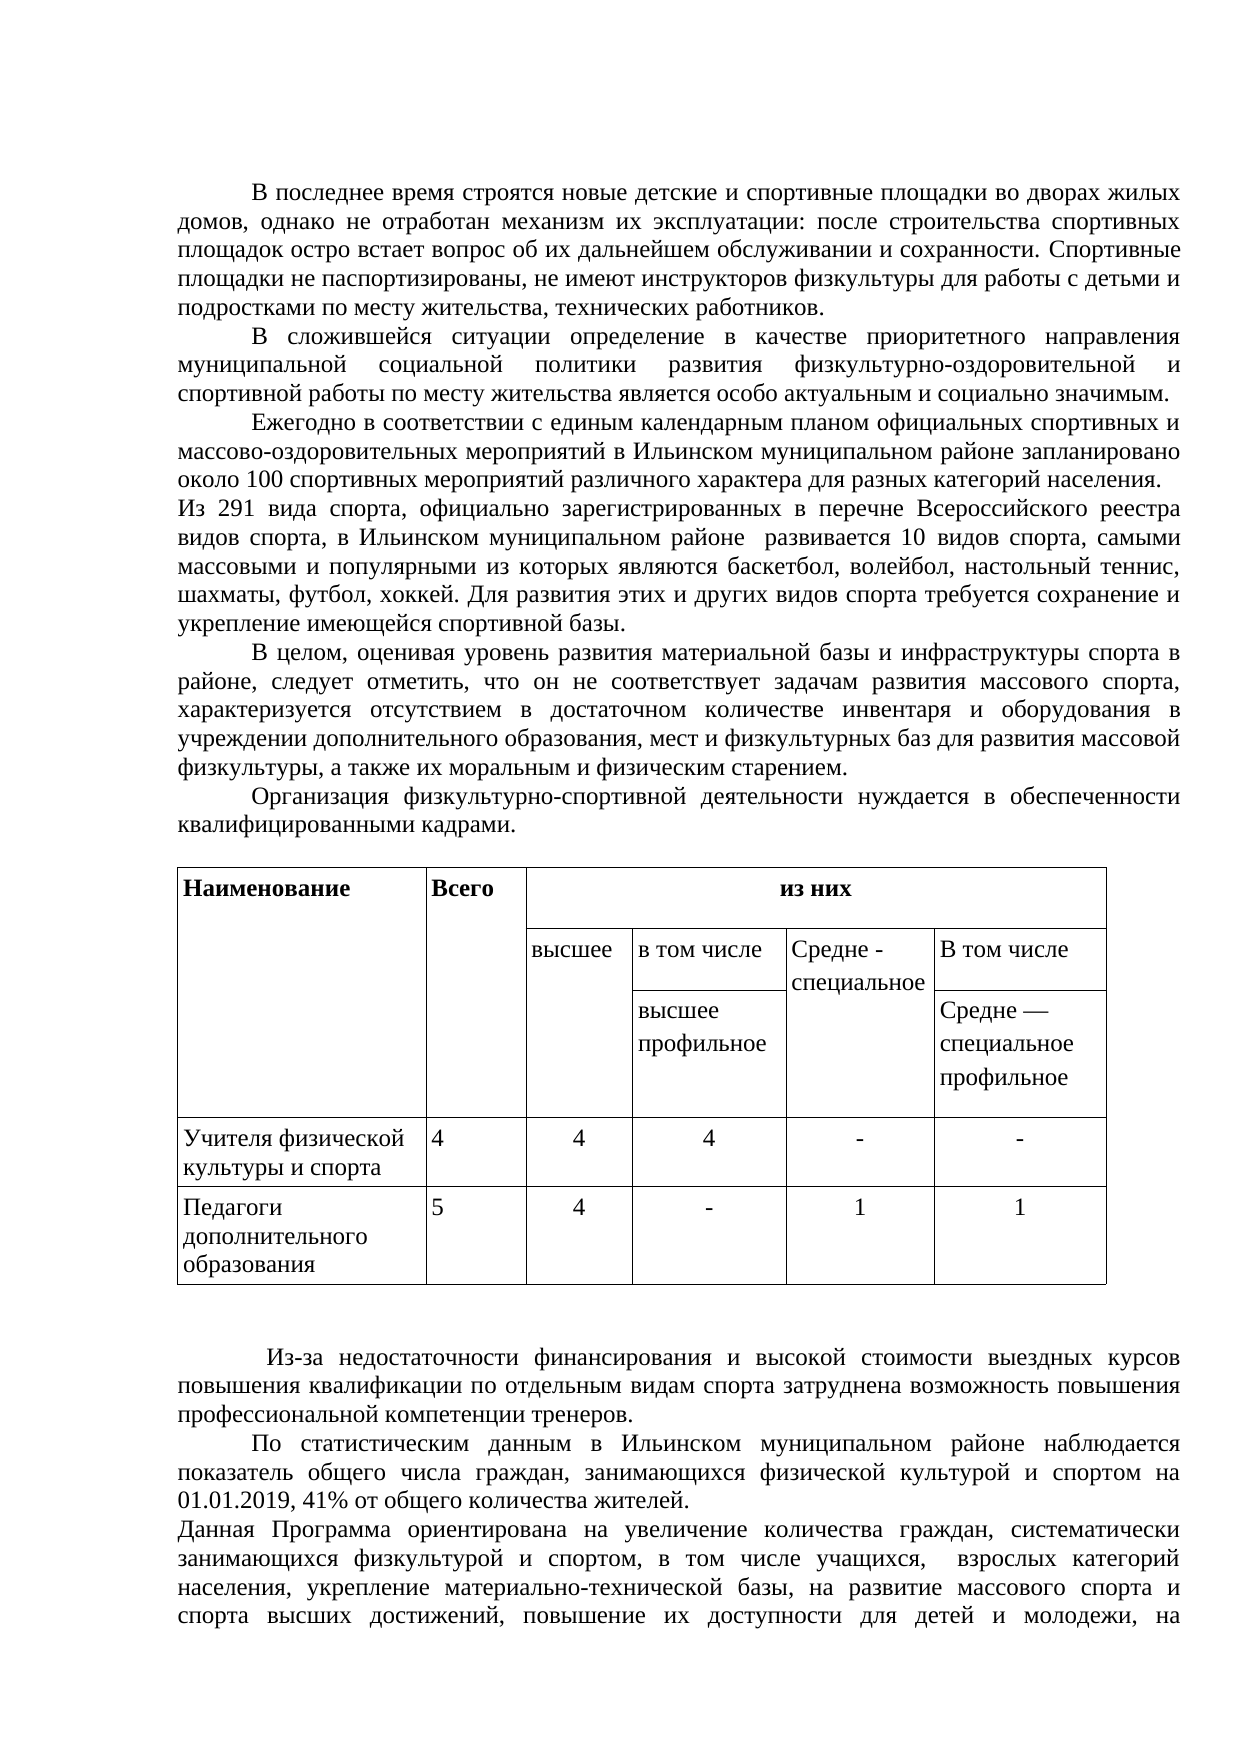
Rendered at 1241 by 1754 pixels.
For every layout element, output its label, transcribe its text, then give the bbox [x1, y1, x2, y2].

table_header Наименование [178, 868, 426, 1117]
text Из 291 вида спорта, официально зарегистрированных в перечне Всероссийского реестра видов спорта, в Ильинском муниципальном районе развивается 10 видов спорта, самыми массовыми и популярными из которых являются баскетбол, волейбол, настольный теннис, шахматы, футбол, хоккей. Для развития этих и других видов спорта требуется сохранение и укрепление имеющейся спортивной базы. [177, 493, 1181, 637]
text Из-за недостаточности финансирования и высокой стоимости выездных курсов повышения квалификации по отдельным видам спорта затруднена возможность повышения профессиональной компетенции тренеров. [177, 1342, 1181, 1428]
text Ежегодно в соответствии с единым календарным планом официальных спортивных и массово-оздоровительных мероприятий в Ильинском муниципальном районе запланировано около 100 спортивных мероприятий различного характера для разных категорий населения. [177, 407, 1181, 493]
text В целом, оценивая уровень развития материальной базы и инфраструктуры спорта в районе, следует отметить, что он не соответствует задачам развития массового спорта, характеризуется отсутствием в достаточном количестве инвентаря и оборудования в учреждении дополнительного образования, мест и физкультурных баз для развития массовой физкультуры, а также их моральным и физическим старением. [177, 637, 1181, 781]
table_cell В том числе [935, 929, 1106, 989]
table_cell высшее профильное [633, 991, 786, 1117]
table_cell - [935, 1118, 1106, 1186]
table_cell Педагоги дополнительного образования [178, 1187, 426, 1284]
table_cell 4 [633, 1118, 786, 1186]
text В последнее время строятся новые детские и спортивные площадки во дворах жилых домов, однако не отработан механизм их эксплуатации: после строительства спортивных площадок остро встает вопрос об их дальнейшем обслуживании и сохранности. Спортивные площадки не паспортизированы, не имеют инструкторов физкультуры для работы с детьми и подростками по месту жительства, технических работников. [177, 177, 1181, 321]
table_cell 1 [787, 1187, 934, 1284]
table_cell 4 [527, 1187, 632, 1284]
text Данная Программа ориентирована на увеличение количества граждан, систематически занимающихся физкультурой и спортом, в том числе учащихся, взрослых категорий населения, укрепление материально-технической базы, на развитие массового спорта и спорта высших достижений, повышение их доступности для детей и молодежи, на [177, 1514, 1181, 1629]
table_cell в том числе [633, 929, 786, 989]
table_cell высшее [527, 929, 632, 1117]
table_cell 1 [935, 1187, 1106, 1284]
text Организация физкультурно-спортивной деятельности нуждается в обеспеченности квалифицированными кадрами. [177, 781, 1181, 838]
table_header из них [527, 868, 1106, 928]
text По статистическим данным в Ильинском муниципальном районе наблюдается показатель общего числа граждан, занимающихся физической культурой и спортом на 01.01.2019, 41% от общего количества жителей. [177, 1428, 1181, 1514]
text В сложившейся ситуации определение в качестве приоритетного направления муниципальной социальной политики развития физкультурно-оздоровительной и спортивной работы по месту жительства является особо актуальным и социально значимым. [177, 321, 1181, 407]
table_cell Средне — специальное профильное [935, 991, 1106, 1117]
table_cell - [787, 1118, 934, 1186]
table_header Всего [427, 868, 526, 1117]
table_cell 4 [527, 1118, 632, 1186]
table_cell Средне - специальное [787, 929, 934, 1117]
table_cell - [633, 1187, 786, 1284]
table_cell 5 [427, 1187, 526, 1284]
table_cell 4 [427, 1118, 526, 1186]
table_cell Учителя физической культуры и спорта [178, 1118, 426, 1186]
